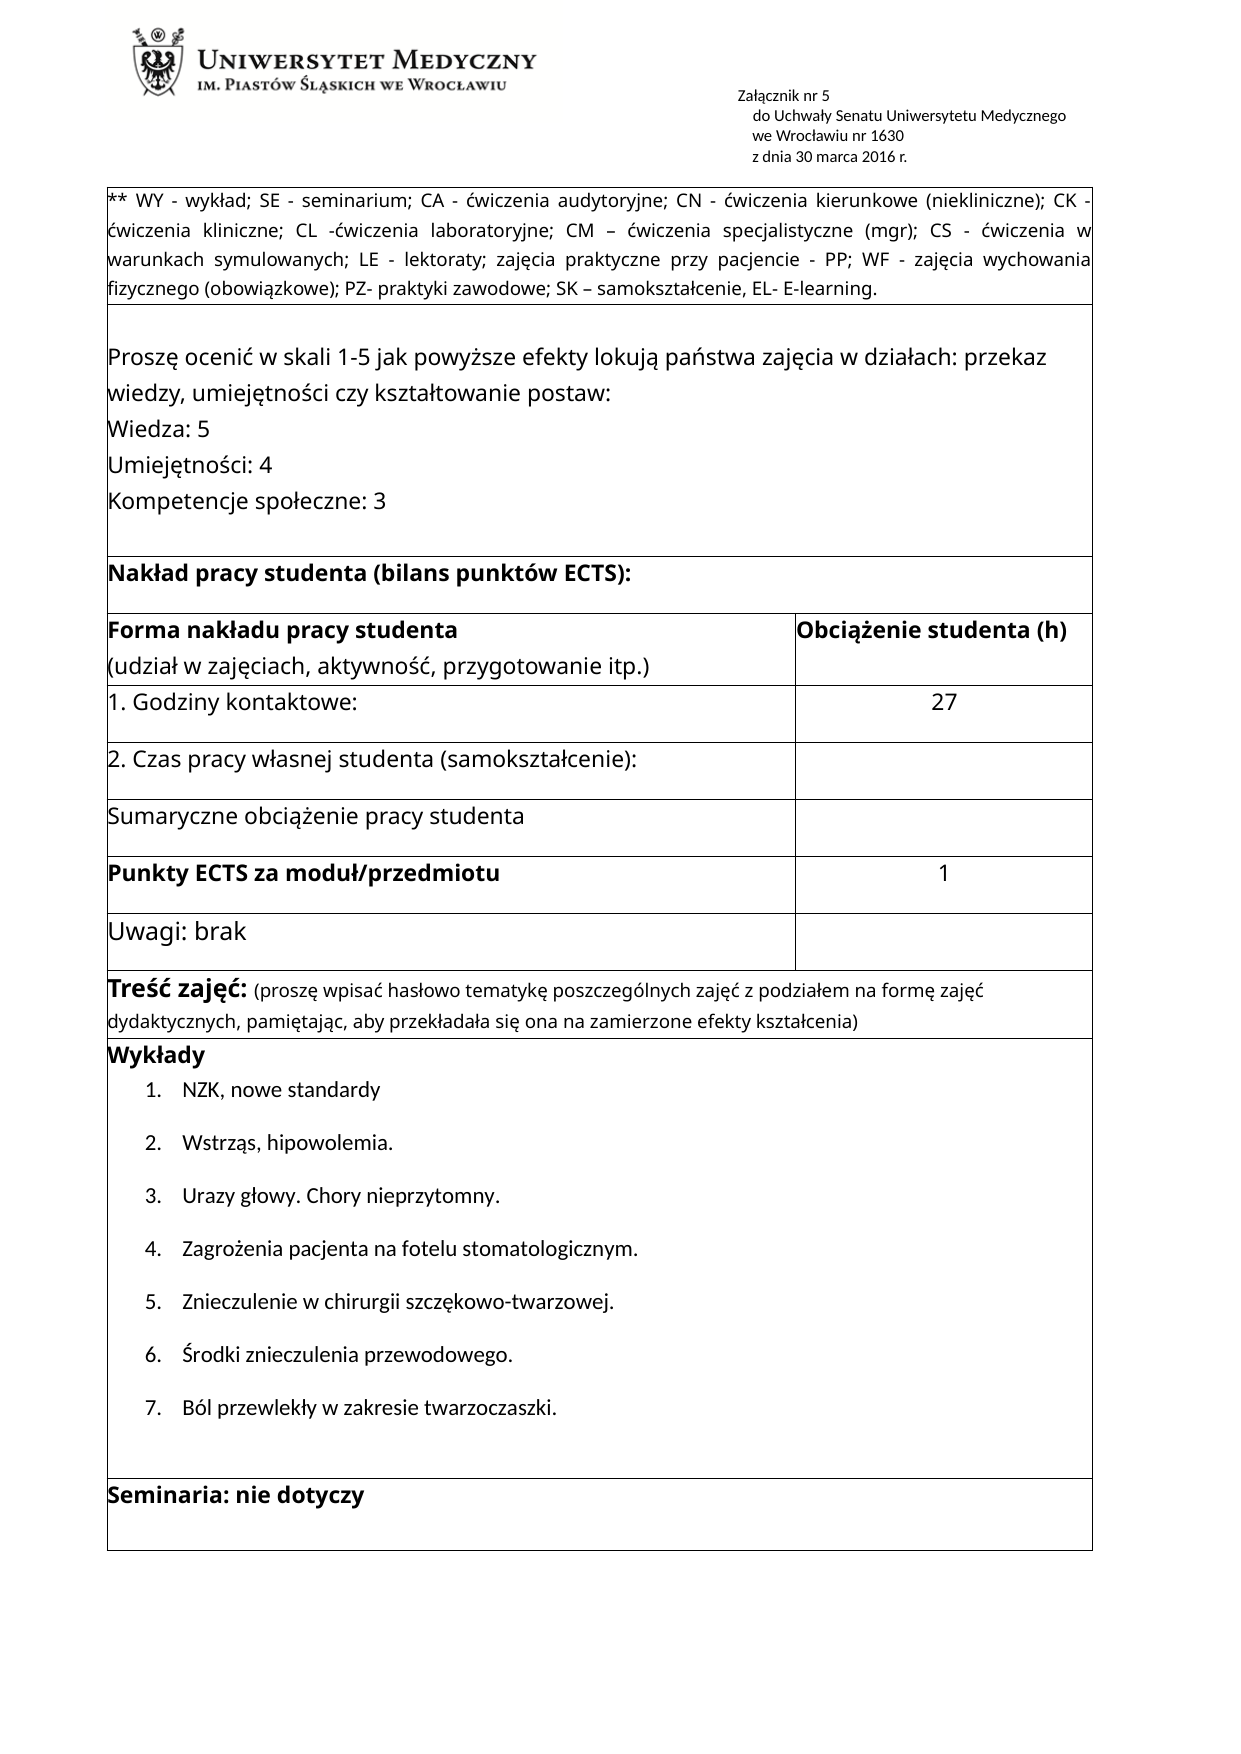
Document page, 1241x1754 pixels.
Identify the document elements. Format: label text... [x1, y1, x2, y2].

table_cell Punkty ECTS za moduł/przedmiotu [108, 857, 795, 913]
table_cell Wykłady NZK, nowe standardy Wstrząs, hipowolemia. Urazy głowy. Chory nieprzytomny. Zagrożenia pacjenta na fotelu stomatologicznym. Znieczulenie w chirurgii szczękowo-twarzowej. Środki znieczulenia przewodowego. Ból przewlekły w zakresie twarzoczaszki. [108, 1039, 1092, 1477]
table_cell [1093, 970, 1113, 1038]
table_cell [1093, 685, 1113, 742]
table_cell Sumaryczne obciążenie pracy studenta [108, 800, 795, 856]
table_cell [1093, 799, 1113, 856]
table_cell [1093, 187, 1113, 304]
table_cell [1093, 913, 1113, 970]
table_cell 1. Godziny kontaktowe: [108, 686, 795, 742]
table_cell 1 [796, 857, 1092, 913]
table_cell [1093, 613, 1113, 685]
table_cell [1093, 856, 1113, 913]
table_cell 2. Czas pracy własnej studenta (samokształcenie): [108, 743, 795, 799]
table_cell Nakład pracy studenta (bilans punktów ECTS): [108, 557, 1092, 613]
table_cell Proszę ocenić w skali 1-5 jak powyższe efekty lokują państwa zajęcia w działach: przekaz wiedzy, umiejętności czy kształtowanie postaw: Wiedza: 5 Umiejętności: 4 Kompetencje społeczne: 3 [108, 305, 1092, 556]
table_cell ** WY - wykład; SE - seminarium; CA - ćwiczenia audytoryjne; CN - ćwiczenia kierunkowe (niekliniczne); CK - ćwiczenia kliniczne; CL -ćwiczenia laboratoryjne; CM – ćwiczenia specjalistyczne (mgr); CS - ćwiczenia w warunkach symulowanych; LE - lektoraty; zajęcia praktyczne przy pacjencie - PP; WF - zajęcia wychowania fizycznego (obowiązkowe); PZ- praktyki zawodowe; SK – samokształcenie, EL- E-learning. [108, 188, 1092, 304]
table_cell [1093, 556, 1113, 613]
table_cell Obciążenie studenta (h) [796, 614, 1092, 685]
table_cell [796, 914, 1092, 970]
table_cell 27 [796, 686, 1092, 742]
table_cell Treść zajęć: (proszę wpisać hasłowo tematykę poszczególnych zajęć z podziałem na formę zajęć dydaktycznych, pamiętając, aby przekładała się ona na zamierzone efekty kształcenia) [108, 971, 1092, 1038]
table_cell Uwagi: brak [108, 914, 795, 970]
table_cell [1093, 1478, 1113, 1549]
table_cell [1093, 1038, 1113, 1477]
table_cell [796, 800, 1092, 856]
table_cell [1093, 304, 1113, 556]
table_cell Forma nakładu pracy studenta (udział w zajęciach, aktywność, przygotowanie itp.) [108, 614, 795, 685]
table_cell [1093, 742, 1113, 799]
table_cell Seminaria: nie dotyczy [108, 1479, 1092, 1549]
table_cell [796, 743, 1092, 799]
